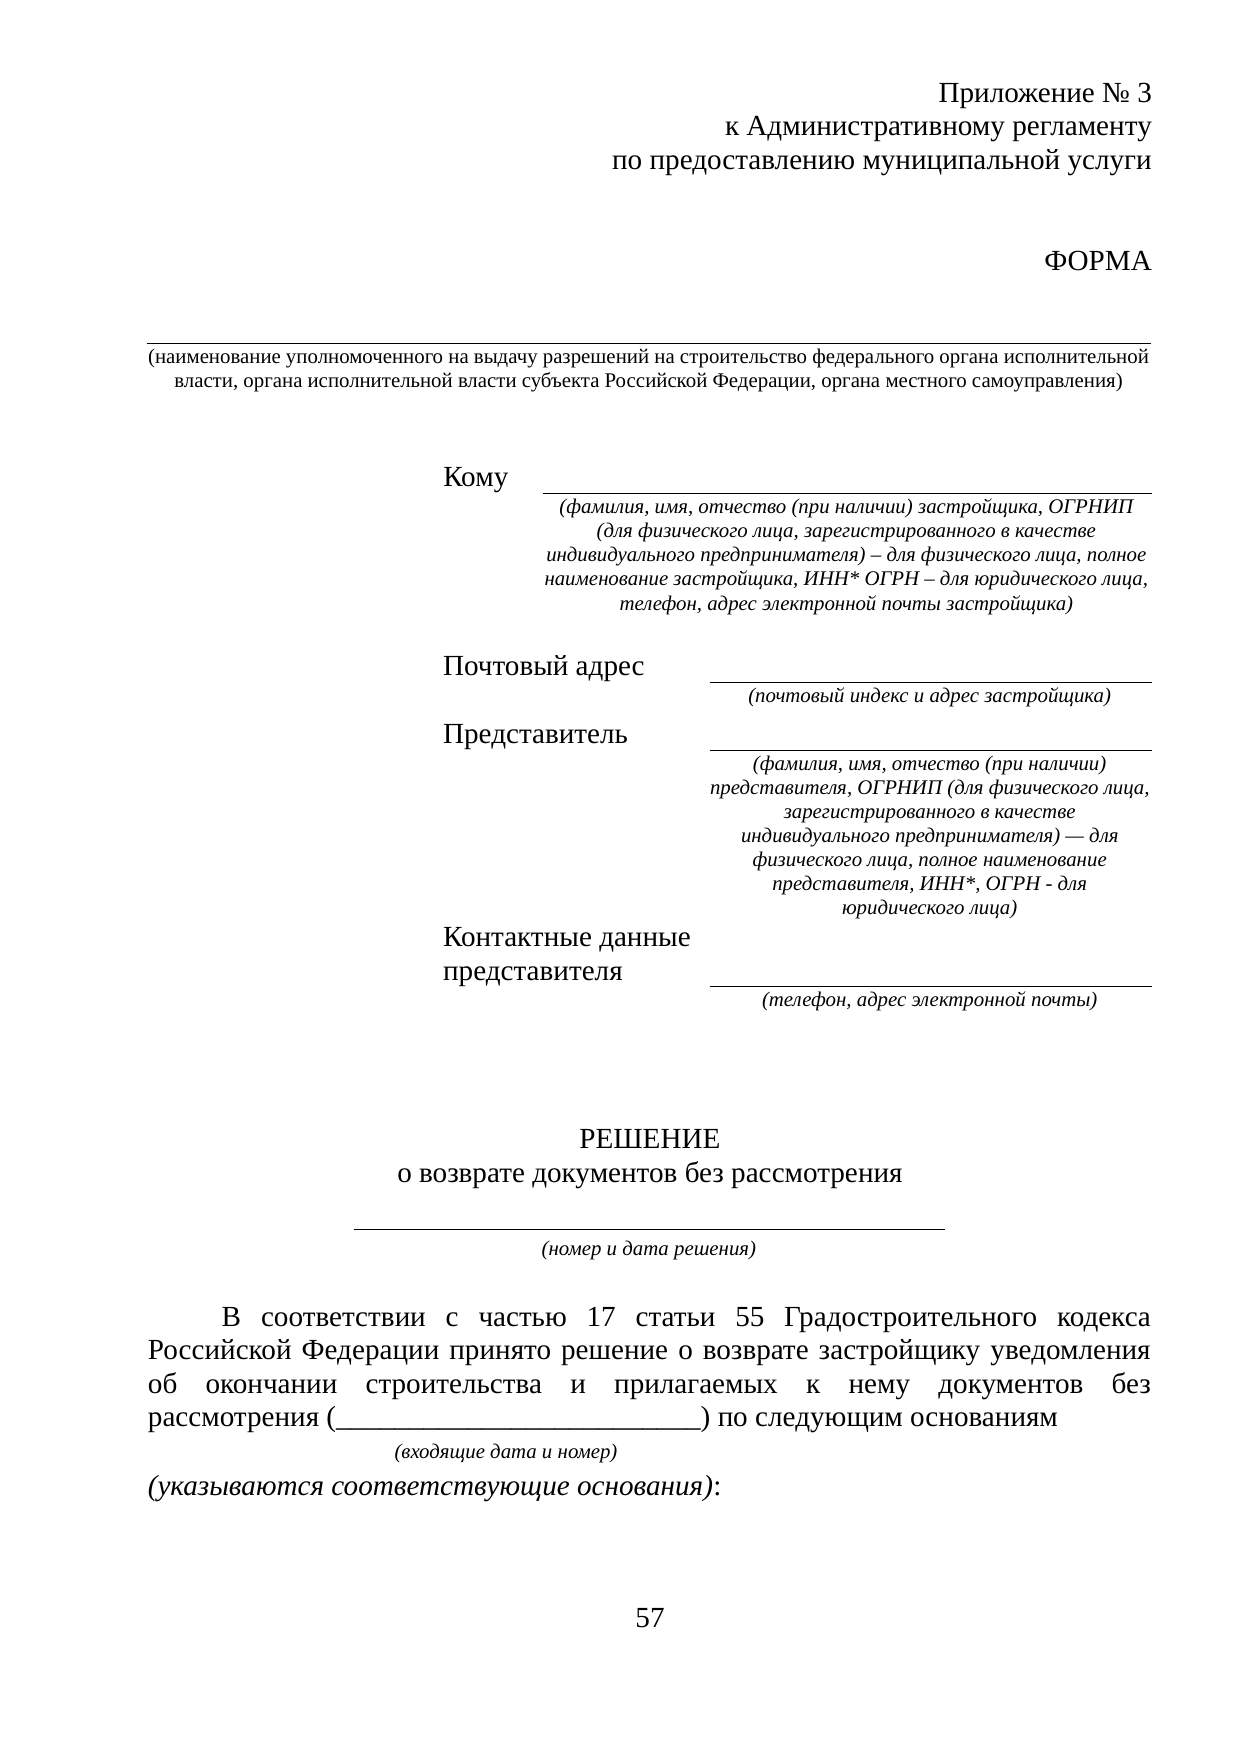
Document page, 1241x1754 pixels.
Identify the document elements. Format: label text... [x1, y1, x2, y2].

table_cell [443, 750, 709, 919]
table_cell (фамилия, имя, отчество (при наличии) представителя, ОГРНИП (для физического лица, зарегистрированного в качестве индивидуального предпринимателя) — для физического лица, полное наименование представителя, ИНН*, ОГРН - для юридического лица) [710, 751, 1152, 919]
table_cell Представитель [443, 716, 709, 750]
table_cell [710, 919, 1152, 986]
table_header Кому [443, 460, 543, 493]
table_header (входящие дата и номер) [152, 1433, 1156, 1468]
text РЕШЕНИЕ [148, 1121, 1152, 1155]
table_cell Контактные данные представителя [443, 919, 709, 986]
table_cell [710, 716, 1152, 750]
table_header [543, 460, 1152, 493]
table_cell (номер и дата решения) [354, 1230, 945, 1265]
text В соответствии с частью 17 статьи 55 Градостроительного кодекса Российской Федерации принято решение о возврате застройщику уведомления об окончании строительства и прилагаемых к нему документов без рассмотрения (_________________________) по следующим основаниям [148, 1299, 1152, 1433]
text к Административному регламенту [148, 108, 1152, 142]
text ФОРМА [620, 243, 1152, 276]
text (указываются соответствующие основания): [148, 1468, 1152, 1502]
table_header [710, 648, 1152, 682]
text Приложение № 3 [620, 75, 1152, 108]
table_cell (телефон, адрес электронной почты) [710, 987, 1152, 1021]
table_cell (фамилия, имя, отчество (при наличии) застройщика, ОГРНИП (для физического лица, зарегистрированного в качестве индивидуального предпринимателя) – для физического лица, полное наименование застройщика, ИНН* ОГРН – для юридического лица, телефон, адрес электронной почты застройщика) [543, 494, 1152, 614]
text о возврате документов без рассмотрения [148, 1155, 1152, 1188]
table_cell [443, 682, 709, 716]
table_cell [443, 493, 543, 614]
text по предоставлению муниципальной услуги [148, 142, 1152, 176]
table_header (наименование уполномоченного на выдачу разрешений на строительство федерального органа исполнительной власти, органа исполнительной власти субъекта Российской Федерации, органа местного самоуправления) [147, 344, 1151, 392]
table_cell [443, 986, 709, 1021]
table_header [354, 1189, 945, 1229]
table_cell (почтовый индекс и адрес застройщика) [710, 683, 1152, 716]
table_header Почтовый адрес [443, 648, 709, 682]
